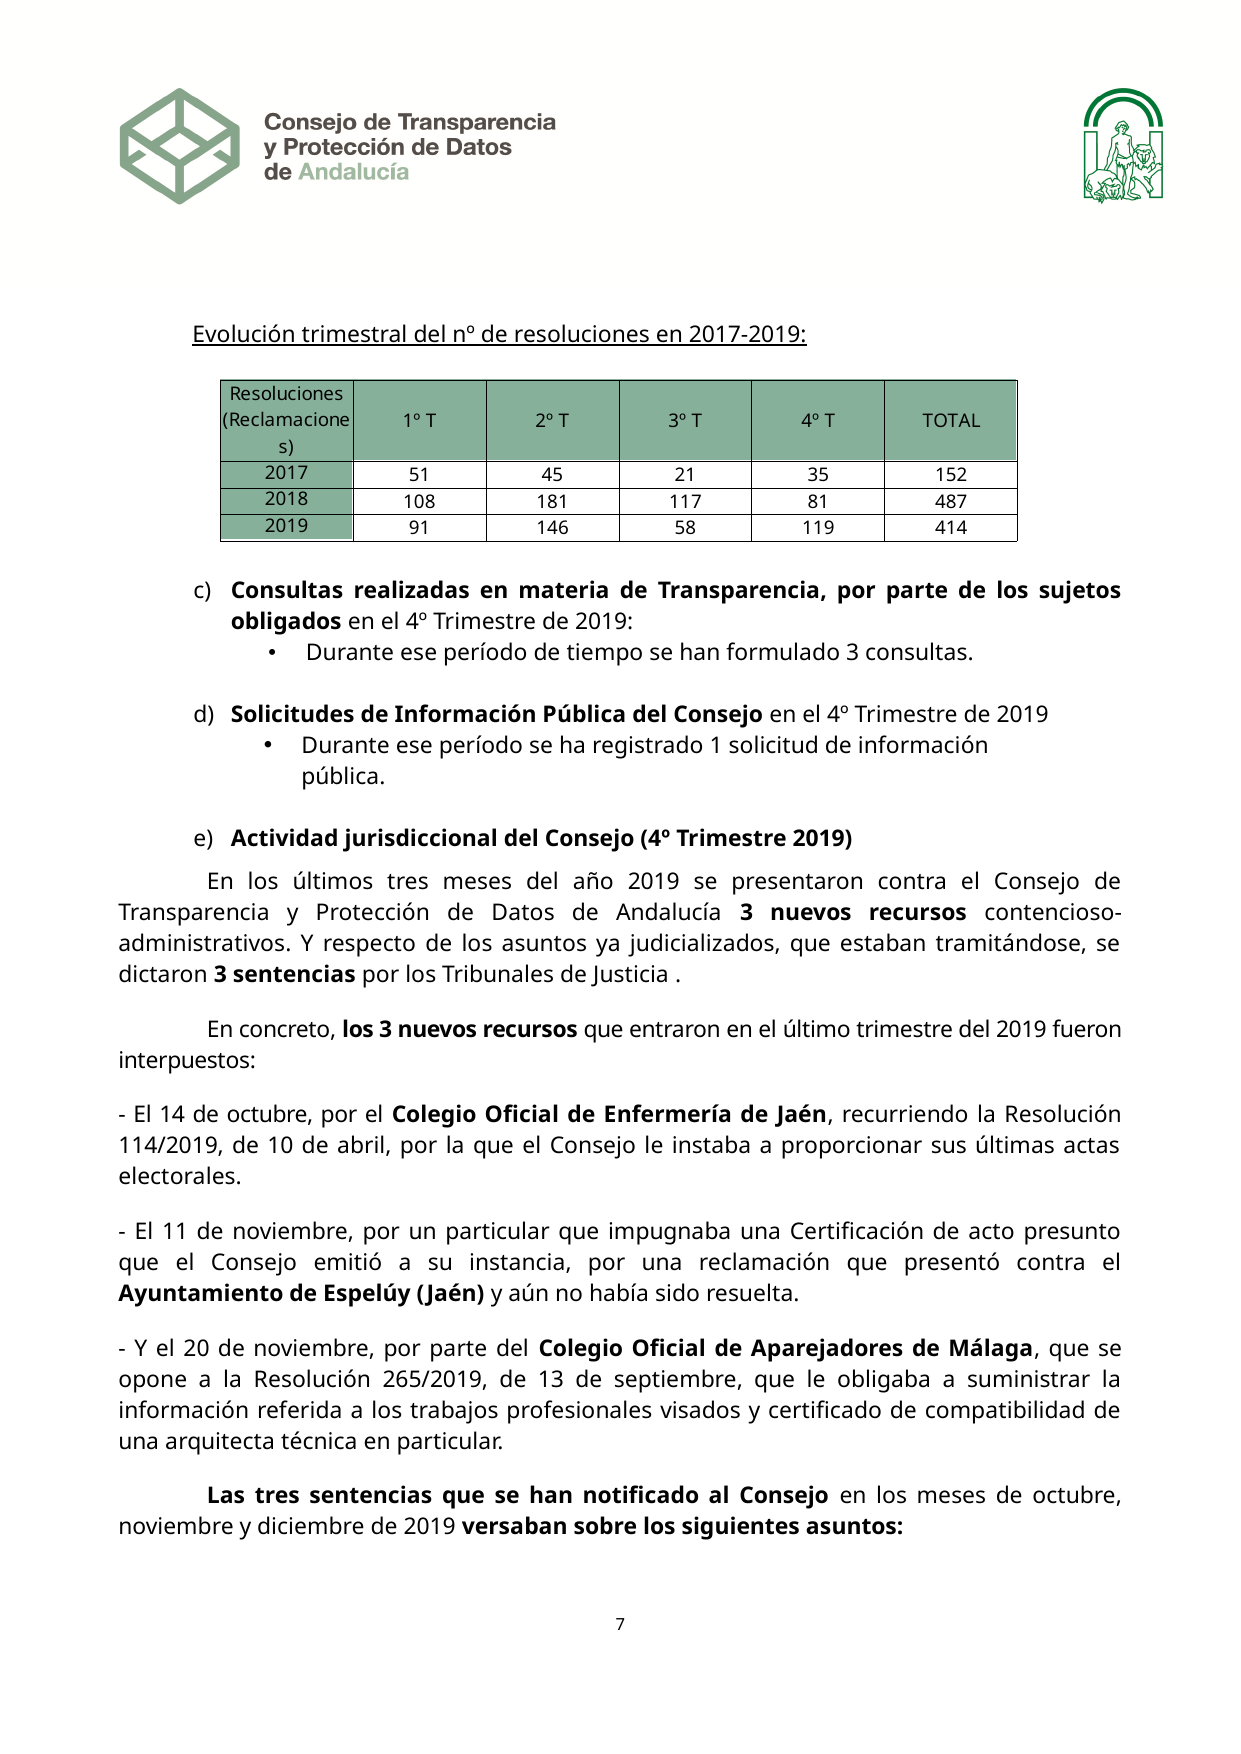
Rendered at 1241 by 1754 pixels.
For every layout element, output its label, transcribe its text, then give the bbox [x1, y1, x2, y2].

text En concreto, los 3 nuevos recursos que entraron en el último trimestre del 2019 fueron interpuestos: [118, 1013, 1122, 1075]
list Consultas realizadas en materia de Transparencia, por parte de los sujetos obligados en el 4º Trimestre de 2019: [193, 574, 1122, 636]
text Evolución trimestral del nº de resoluciones en 2017-2019: [192, 318, 1122, 349]
text - El 11 de noviembre, por un particular que impugnaba una Certificación de acto presunto que el Consejo emitió a su instancia, por una reclamación que presentó contra el Ayuntamiento de Espelúy (Jaén) y aún no había sido resuelta. [118, 1215, 1122, 1308]
list Durante ese período de tiempo se han formulado 3 consultas. [268, 636, 1122, 667]
list Actividad jurisdiccional del Consejo (4º Trimestre 2019) [193, 822, 1122, 853]
text - El 14 de octubre, por el Colegio Oficial de Enfermería de Jaén, recurriendo la Resolución 114/2019, de 10 de abril, por la que el Consejo le instaba a proporcionar sus últimas actas electorales. [118, 1098, 1122, 1191]
text - Y el 20 de noviembre, por parte del Colegio Oficial de Aparejadores de Málaga, que se opone a la Resolución 265/2019, de 13 de septiembre, que le obligaba a suministrar la información referida a los trabajos profesionales visados y certificado de compatibilidad de una arquitecta técnica en particular. [118, 1332, 1122, 1456]
text En los últimos tres meses del año 2019 se presentaron contra el Consejo de Transparencia y Protección de Datos de Andalucía 3 nuevos recursos contencioso-administrativos. Y respecto de los asuntos ya judicializados, que estaban tramitándose, se dictaron 3 sentencias por los Tribunales de Justicia . [118, 865, 1122, 989]
list pública. [264, 760, 1122, 791]
list Durante ese período se ha registrado 1 solicitud de información [264, 729, 1122, 760]
text Las tres sentencias que se han notificado al Consejo en los meses de octubre, noviembre y diciembre de 2019 versaban sobre los siguientes asuntos: [118, 1479, 1122, 1541]
list Solicitudes de Información Pública del Consejo en el 4º Trimestre de 2019 [193, 698, 1122, 729]
